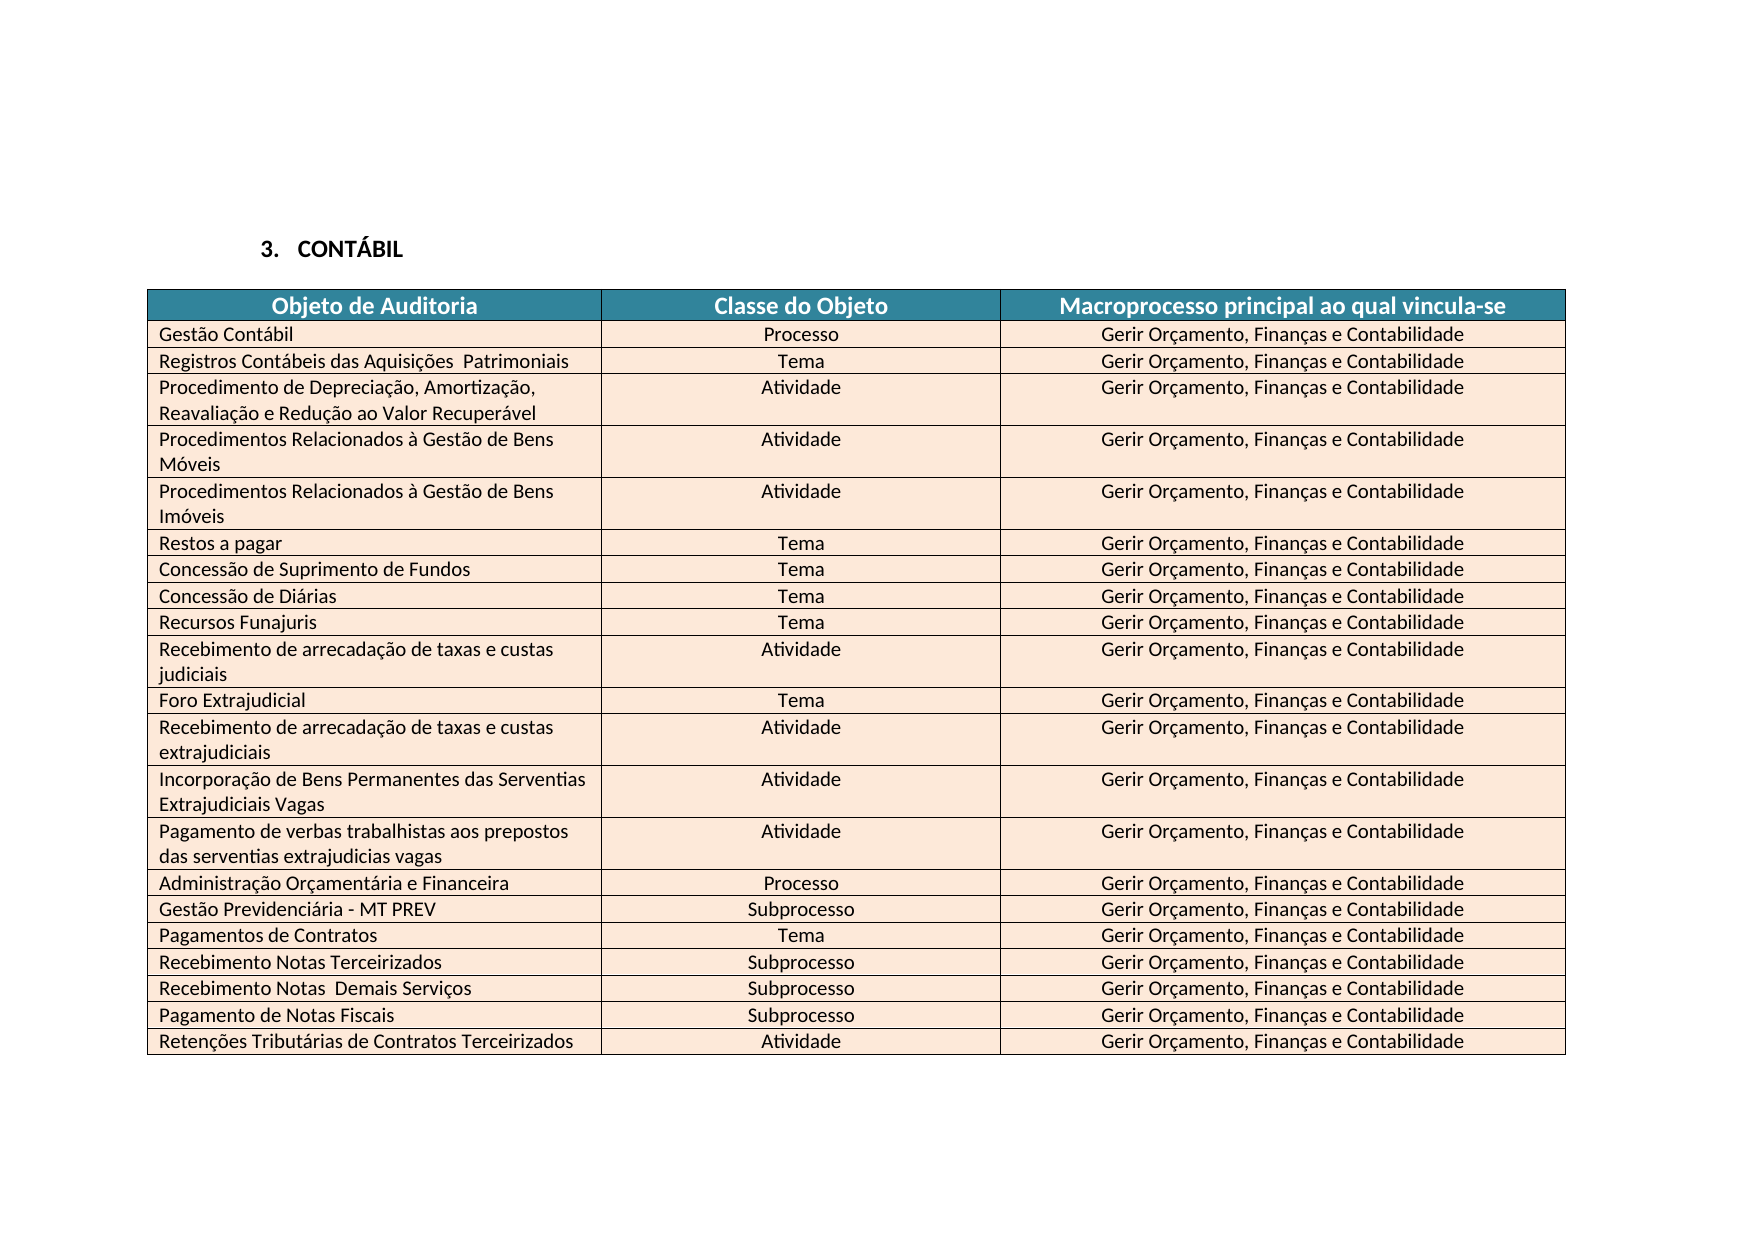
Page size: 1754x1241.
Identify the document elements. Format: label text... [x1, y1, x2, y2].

table_cell Gerir Orçamento, Finanças e Contabilidade [1001, 766, 1565, 817]
table_cell Recebimento de arrecadação de taxas e custas judiciais [148, 636, 601, 687]
table_cell Gerir Orçamento, Finanças e Contabilidade [1001, 374, 1565, 425]
table_cell Atividade [602, 714, 1000, 765]
list CONTÁBIL [260, 233, 1606, 263]
table_cell Atividade [602, 1029, 1000, 1054]
table_cell Pagamento de Notas Fiscais [148, 1002, 601, 1027]
table_cell Gestão Contábil [148, 321, 601, 347]
table_cell Subprocesso [602, 976, 1000, 1001]
table_cell Gerir Orçamento, Finanças e Contabilidade [1001, 609, 1565, 635]
table_cell Incorporação de Bens Permanentes das Serventias Extrajudiciais Vagas [148, 766, 601, 817]
table_cell Gerir Orçamento, Finanças e Contabilidade [1001, 556, 1565, 582]
table_cell Gerir Orçamento, Finanças e Contabilidade [1001, 1029, 1565, 1054]
table_cell Concessão de Diárias [148, 583, 601, 608]
table_cell Procedimentos Relacionados à Gestão de Bens Móveis [148, 426, 601, 477]
table_cell Tema [602, 348, 1000, 373]
table_cell Subprocesso [602, 949, 1000, 974]
table_cell Tema [602, 609, 1000, 635]
table_cell Gerir Orçamento, Finanças e Contabilidade [1001, 530, 1565, 555]
table_cell Gerir Orçamento, Finanças e Contabilidade [1001, 870, 1565, 895]
table_cell Atividade [602, 426, 1000, 477]
table_cell Atividade [602, 636, 1000, 687]
table_cell Gerir Orçamento, Finanças e Contabilidade [1001, 321, 1565, 347]
table_cell Gerir Orçamento, Finanças e Contabilidade [1001, 976, 1565, 1001]
table_cell Atividade [602, 478, 1000, 529]
table_cell Administração Orçamentária e Financeira [148, 870, 601, 895]
table_cell Gerir Orçamento, Finanças e Contabilidade [1001, 478, 1565, 529]
table_cell Gerir Orçamento, Finanças e Contabilidade [1001, 923, 1565, 948]
table_cell Processo [602, 321, 1000, 347]
table_cell Gerir Orçamento, Finanças e Contabilidade [1001, 896, 1565, 922]
table_cell Gerir Orçamento, Finanças e Contabilidade [1001, 348, 1565, 373]
table_cell Tema [602, 583, 1000, 608]
table_header Objeto de Auditoria [148, 290, 601, 320]
table_cell Recebimento de arrecadação de taxas e custas extrajudiciais [148, 714, 601, 765]
table_header Classe do Objeto [602, 290, 1000, 320]
table_cell Concessão de Suprimento de Fundos [148, 556, 601, 582]
table_cell Procedimento de Depreciação, Amortização, Reavaliação e Redução ao Valor Recuperável [148, 374, 601, 425]
table_cell Recebimento Notas Terceirizados [148, 949, 601, 974]
table_cell Tema [602, 530, 1000, 555]
table_cell Gerir Orçamento, Finanças e Contabilidade [1001, 714, 1565, 765]
table_cell Gestão Previdenciária - MT PREV [148, 896, 601, 922]
table_cell Gerir Orçamento, Finanças e Contabilidade [1001, 818, 1565, 869]
table_cell Pagamentos de Contratos [148, 923, 601, 948]
table_cell Tema [602, 688, 1000, 713]
table_cell Recebimento Notas Demais Serviços [148, 976, 601, 1001]
table_cell Tema [602, 923, 1000, 948]
table_cell Subprocesso [602, 1002, 1000, 1027]
table_cell Gerir Orçamento, Finanças e Contabilidade [1001, 1002, 1565, 1027]
table_cell Registros Contábeis das Aquisições Patrimoniais [148, 348, 601, 373]
table_header Macroprocesso principal ao qual vincula-se [1001, 290, 1565, 320]
table_cell Atividade [602, 374, 1000, 425]
table_cell Subprocesso [602, 896, 1000, 922]
table_cell Restos a pagar [148, 530, 601, 555]
table_cell Recursos Funajuris [148, 609, 601, 635]
table_cell Retenções Tributárias de Contratos Terceirizados [148, 1029, 601, 1054]
table_cell Tema [602, 556, 1000, 582]
table_cell Processo [602, 870, 1000, 895]
table_cell Gerir Orçamento, Finanças e Contabilidade [1001, 949, 1565, 974]
table_cell Foro Extrajudicial [148, 688, 601, 713]
table_cell Atividade [602, 818, 1000, 869]
table_cell Gerir Orçamento, Finanças e Contabilidade [1001, 426, 1565, 477]
table_cell Gerir Orçamento, Finanças e Contabilidade [1001, 636, 1565, 687]
table_cell Pagamento de verbas trabalhistas aos prepostos das serventias extrajudicias vagas [148, 818, 601, 869]
table_cell Gerir Orçamento, Finanças e Contabilidade [1001, 583, 1565, 608]
table_cell Atividade [602, 766, 1000, 817]
table_cell Procedimentos Relacionados à Gestão de Bens Imóveis [148, 478, 601, 529]
table_cell Gerir Orçamento, Finanças e Contabilidade [1001, 688, 1565, 713]
